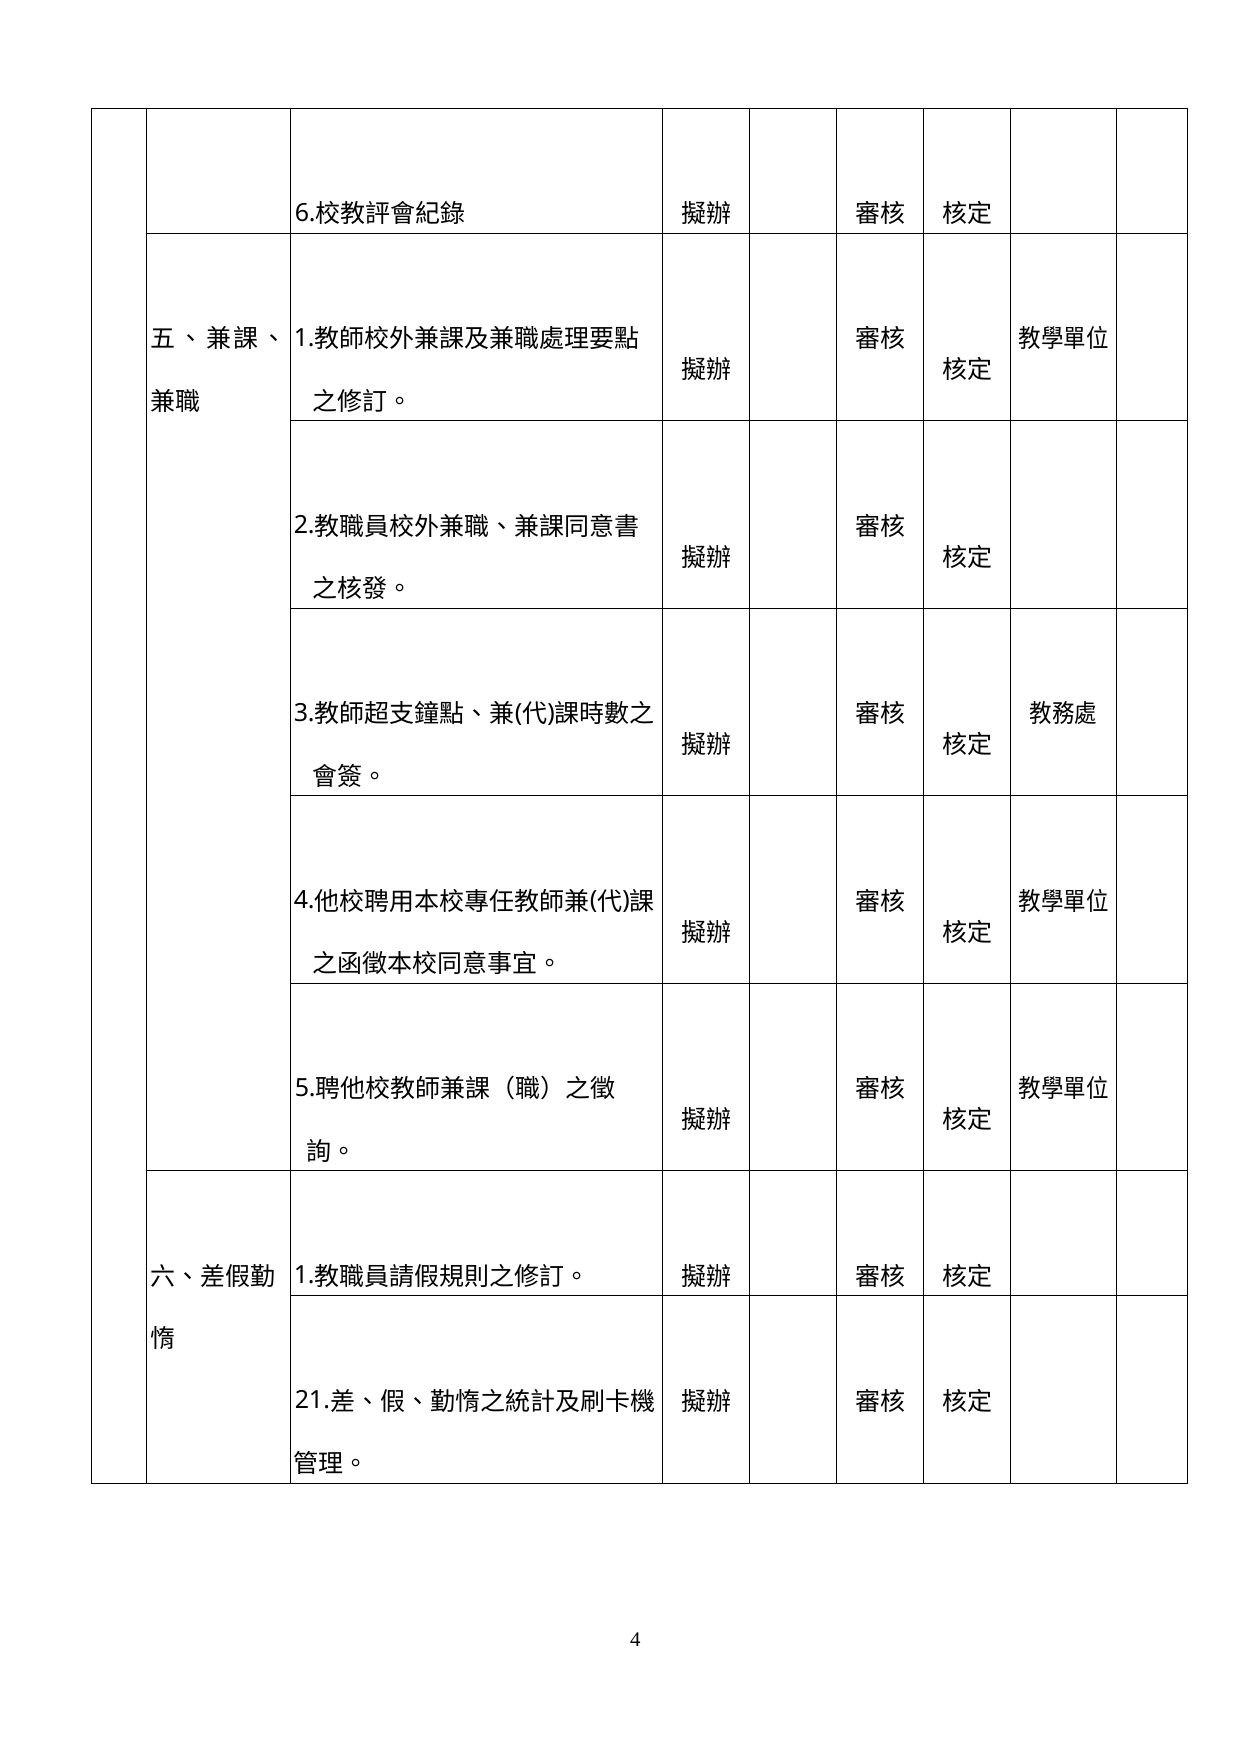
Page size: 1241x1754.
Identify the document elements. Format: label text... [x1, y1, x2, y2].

table_cell [1117, 609, 1187, 795]
table_cell 核定 [924, 796, 1010, 983]
table_cell 審核 [837, 1171, 923, 1295]
table_cell [1117, 1171, 1187, 1295]
table_cell [1011, 1171, 1116, 1295]
table_cell 6.校教評會紀錄 [291, 109, 662, 233]
table_cell [1011, 421, 1116, 608]
table_cell 核定 [924, 984, 1010, 1170]
table_cell [750, 796, 836, 983]
table_cell [750, 1171, 836, 1295]
table_cell [147, 109, 290, 233]
table_cell 核定 [924, 421, 1010, 608]
table_cell 21.差、假、勤惰之統計及刷卡機 管理。 [291, 1296, 662, 1483]
table_cell 擬辦 [663, 109, 749, 233]
table_cell 1.教職員請假規則之修訂。 [291, 1171, 662, 1295]
table_cell 教學單位 [1011, 984, 1116, 1170]
table_cell 核定 [924, 1296, 1010, 1483]
table_cell 審核 [837, 984, 923, 1170]
table_cell 擬辦 [663, 1171, 749, 1295]
table_cell 六、差假勤惰 [147, 1171, 290, 1483]
table_cell 擬辦 [663, 609, 749, 795]
table_cell 2.教職員校外兼職、兼課同意書之核發。 [291, 421, 662, 608]
table_cell 核定 [924, 109, 1010, 233]
table_cell [750, 421, 836, 608]
table_cell [750, 609, 836, 795]
table_cell 審核 [837, 421, 923, 608]
table_cell 擬辦 [663, 984, 749, 1170]
table_cell 擬辦 [663, 1296, 749, 1483]
table_cell [750, 109, 836, 233]
table_cell 審核 [837, 796, 923, 983]
table_cell 3.教師超支鐘點、兼(代)課時數之會簽。 [291, 609, 662, 795]
table_cell 審核 [837, 109, 923, 233]
table_cell 擬辦 [663, 796, 749, 983]
table_cell 教務處 [1011, 609, 1116, 795]
table_cell [1011, 1296, 1116, 1483]
table_cell 核定 [924, 1171, 1010, 1295]
table_cell 5.聘他校教師兼課（職）之徵 詢。 [291, 984, 662, 1170]
table_cell 五、兼課、兼職 [147, 234, 290, 1170]
table_cell 核定 [924, 609, 1010, 795]
table_cell [750, 1296, 836, 1483]
table_cell 審核 [837, 609, 923, 795]
table_cell 擬辦 [663, 421, 749, 608]
table_cell [1117, 234, 1187, 420]
table_cell [750, 984, 836, 1170]
table_cell 4.他校聘用本校專任教師兼(代)課之函徵本校同意事宜。 [291, 796, 662, 983]
table_cell [1117, 1296, 1187, 1483]
table_cell [750, 234, 836, 420]
table_cell 1.教師校外兼課及兼職處理要點之修訂。 [291, 234, 662, 420]
table_cell [1117, 984, 1187, 1170]
table_cell 核定 [924, 234, 1010, 420]
table_cell 教學單位 [1011, 796, 1116, 983]
table_cell [92, 109, 146, 1483]
table_cell [1117, 109, 1187, 233]
table_cell 審核 [837, 234, 923, 420]
table_cell [1117, 421, 1187, 608]
table_cell 教學單位 [1011, 234, 1116, 420]
table_cell 審核 [837, 1296, 923, 1483]
table_cell [1011, 109, 1116, 233]
table_cell [1117, 796, 1187, 983]
table_cell 擬辦 [663, 234, 749, 420]
